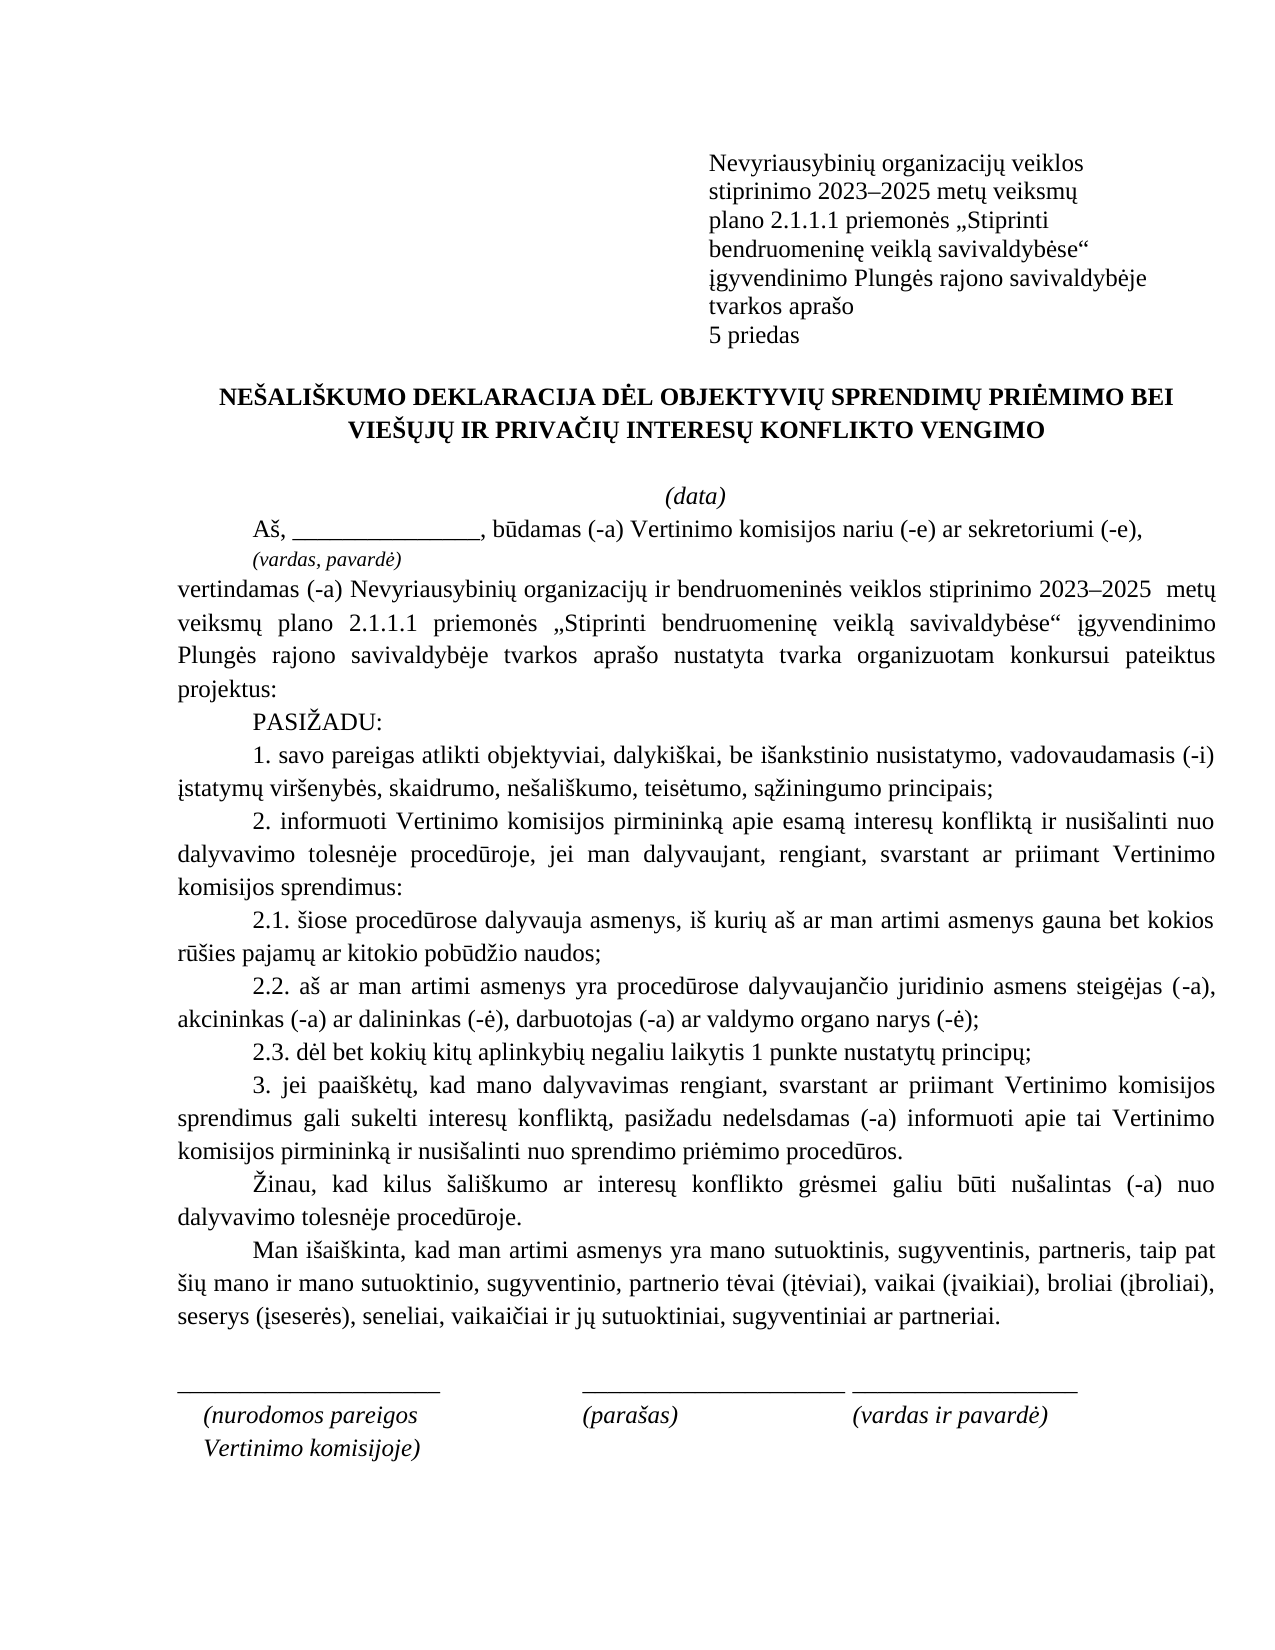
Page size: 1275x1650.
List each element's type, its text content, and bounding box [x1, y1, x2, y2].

text (vardas, pavardė) [177, 547, 1216, 571]
text tvarkos aprašo [177, 291, 1216, 320]
text Vertinimo komisijoje) [177, 1433, 1216, 1462]
text bendruomeninę veiklą savivaldybėse“ [177, 234, 1216, 263]
text PASIŽADU: [177, 707, 1216, 735]
text įgyvendinimo Plungės rajono savivaldybėje [177, 263, 1216, 291]
text Žinau, kad kilus šališkumo ar interesų konflikto grėsmei galiu būti nušalintas (-a) nuo dalyvavimo tolesnėje procedūroje. [177, 1169, 1216, 1231]
text Nevyriausybinių organizacijų veiklos [177, 148, 1216, 176]
text 2.2. aš ar man artimi asmenys yra procedūrose dalyvaujančio juridinio asmens steigėjas (‑a), akcininkas (-a) ar dalininkas (-ė), darbuotojas (-a) ar valdymo organo narys (-ė); [177, 971, 1216, 1033]
text Aš, _______________, būdamas (-a) Vertinimo komisijos nariu (-e) ar sekretoriumi (-e), [177, 514, 1216, 543]
text NEŠALIŠKUMO DEKLARACIJA DĖL OBJEKTYVIŲ SPRENDIMŲ PRIĖMIMO BEI VIEŠŲJŲ IR PRIVAČIŲ INTERESŲ KONFLIKTO VENGIMO [177, 382, 1216, 444]
text plano 2.1.1.1 priemonės „Stiprinti [177, 205, 1216, 234]
text 1. savo pareigas atlikti objektyviai, dalykiškai, be išankstinio nusistatymo, vadovaudamasis (-i) įstatymų viršenybės, skaidrumo, nešališkumo, teisėtumo, sąžiningumo principais; [177, 740, 1216, 801]
text Man išaiškinta, kad man artimi asmenys yra mano sutuoktinis, sugyventinis, partneris, taip pat šių mano ir mano sutuoktinio, sugyventinio, partnerio tėvai (įtėviai), vaikai (įvaikiai), broliai (įbroliai), seserys (įseserės), seneliai, vaikaičiai ir jų sutuoktiniai, sugyventiniai ar partneriai. [177, 1235, 1216, 1330]
text 3. jei paaiškėtų, kad mano dalyvavimas rengiant, svarstant ar priimant Vertinimo komisijos sprendimus gali sukelti interesų konfliktą, pasižadu nedelsdamas (-a) informuoti apie tai Vertinimo komisijos pirmininką ir nusišalinti nuo sprendimo priėmimo procedūros. [177, 1070, 1216, 1165]
text (data) [177, 481, 1216, 510]
text vertindamas (-a) Nevyriausybinių organizacijų ir bendruomeninės veiklos stiprinimo 2023–2025 metų veiksmų plano 2.1.1.1 priemonės „Stiprinti bendruomeninę veiklą savivaldybėse“ įgyvendinimo Plungės rajono savivaldybėje tvarkos aprašo nustatyta tvarka organizuotam konkursui pateiktus projektus: [177, 574, 1216, 702]
text 2.3. dėl bet kokių kitų aplinkybių negaliu laikytis 1 punkte nustatytų principų; [177, 1037, 1216, 1066]
text 2. informuoti Vertinimo komisijos pirmininką apie esamą interesų konfliktą ir nusišalinti nuo dalyvavimo tolesnėje procedūroje, jei man dalyvaujant, rengiant, svarstant ar priimant Vertinimo komisijos sprendimus: [177, 806, 1216, 901]
text 5 priedas [177, 320, 1216, 349]
text stiprinimo 2023–2025 metų veiksmų [177, 176, 1216, 205]
text 2.1. šiose procedūrose dalyvauja asmenys, iš kurių aš ar man artimi asmenys gauna bet kokios rūšies pajamų ar kitokio pobūdžio naudos; [177, 905, 1216, 967]
text (nurodomos pareigos (parašas) (vardas ir pavardė) [177, 1400, 1216, 1429]
text _____________________ _____________________ __________________ [177, 1367, 1216, 1396]
